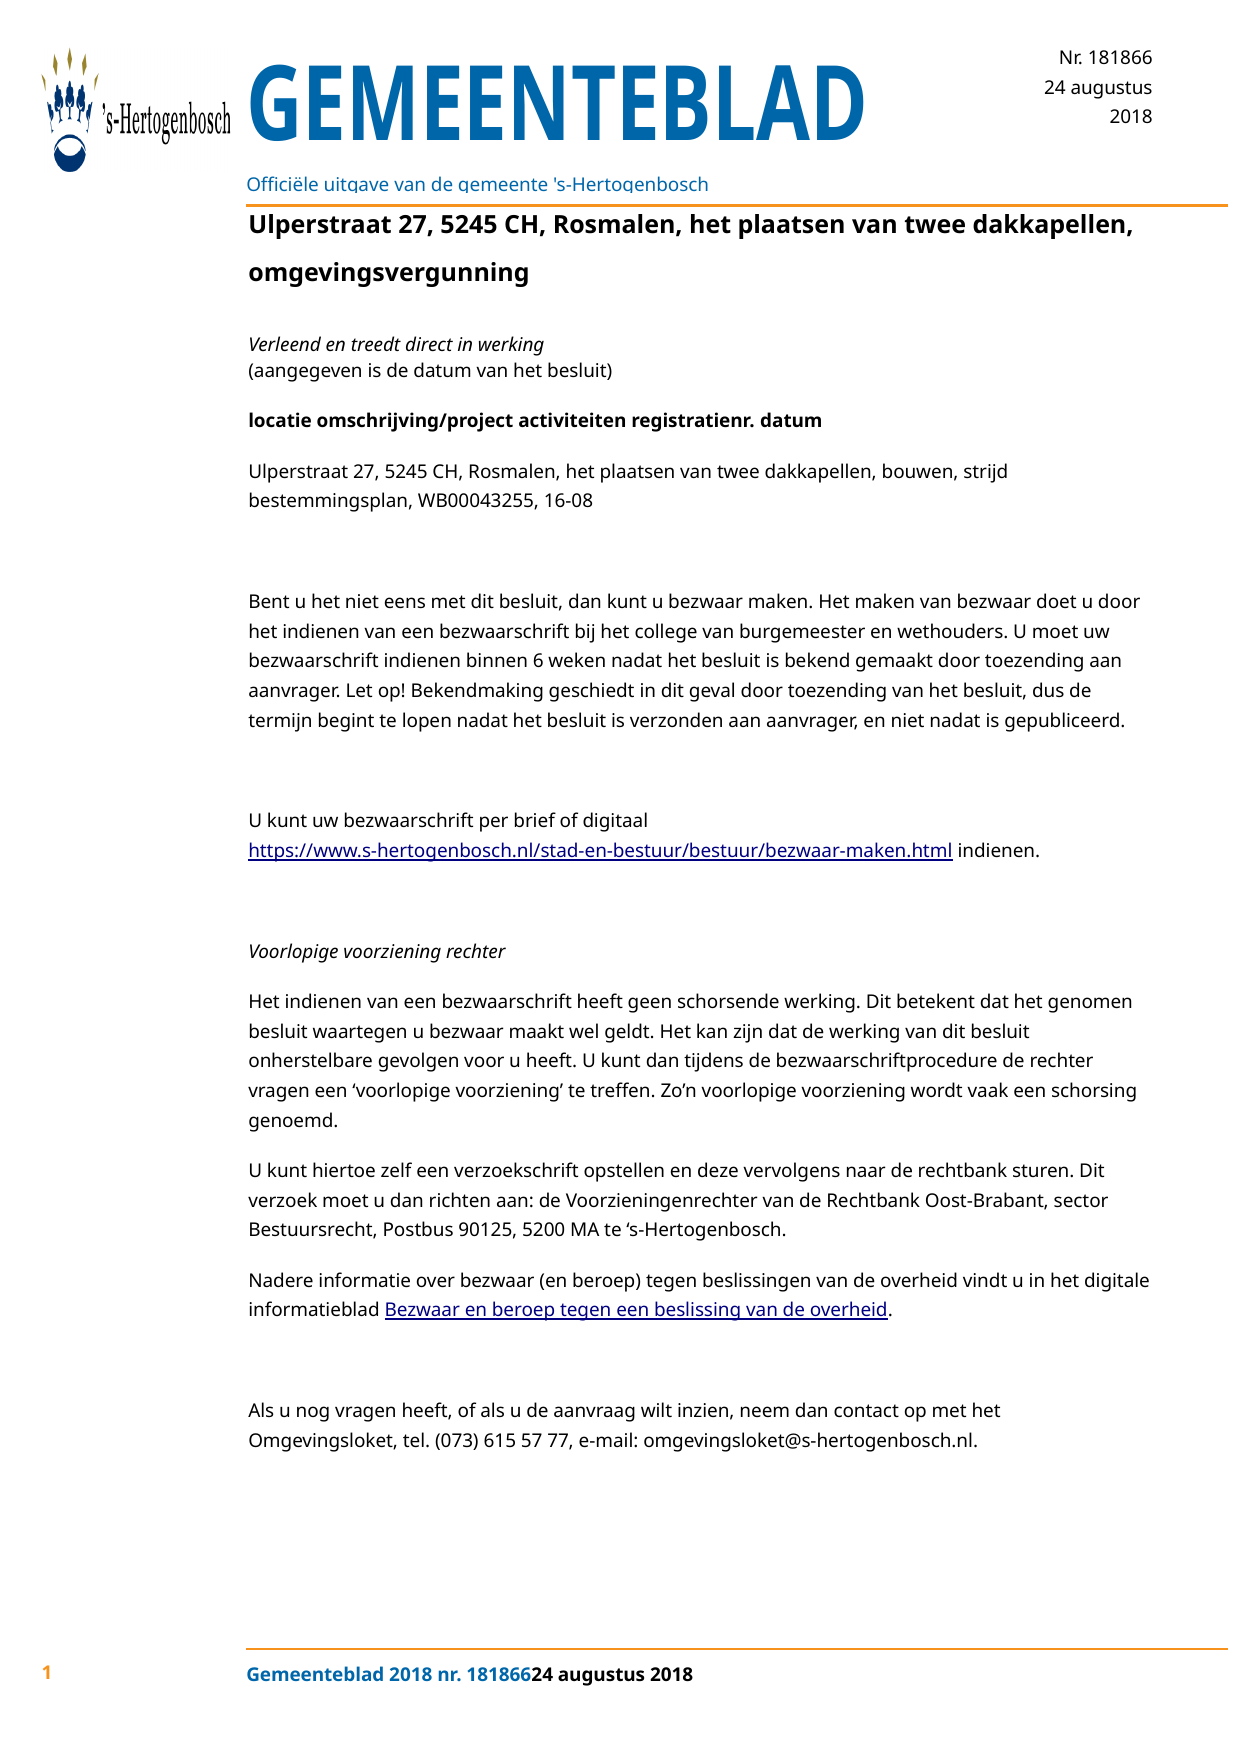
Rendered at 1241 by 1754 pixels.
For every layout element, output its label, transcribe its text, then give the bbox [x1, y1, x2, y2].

text Verleend en treedt direct in werking [248, 331, 1152, 357]
text locatie omschrijving/project activiteiten registratienr. datum [248, 408, 1152, 433]
text Bent u het niet eens met dit besluit, dan kunt u bezwaar maken. Het maken van bezwaar doet u door het indienen van een bezwaarschrift bij het college van burgemeester en wethouders. U moet uw bezwaarschrift indienen binnen 6 weken nadat het besluit is bekend gemaakt door toezending aan aanvrager. Let op! Bekendmaking geschiedt in dit geval door toezending van het besluit, dus de termijn begint te lopen nadat het besluit is verzonden aan aanvrager, en niet nadat is gepubliceerd. [248, 588, 1152, 732]
text Voorlopige voorziening rechter [248, 938, 1152, 964]
text Nadere informatie over bezwaar (en beroep) tegen beslissingen van de overheid vindt u in het digitale informatieblad Bezwaar en beroep tegen een beslissing van de overheid. [248, 1267, 1152, 1322]
text Ulperstraat 27, 5245 CH, Rosmalen, het plaatsen van twee dakkapellen, bouwen, strijd bestemmingsplan, WB00043255, 16-08 [248, 458, 1152, 513]
text U kunt hiertoe zelf een verzoekschrift opstellen en deze vervolgens naar de rechtbank sturen. Dit verzoek moet u dan richten aan: de Voorzieningenrechter van de Rechtbank Oost-Brabant, sector Bestuursrecht, Postbus 90125, 5200 MA te ‘s-Hertogenbosch. [248, 1157, 1152, 1242]
text Het indienen van een bezwaarschrift heeft geen schorsende werking. Dit betekent dat het genomen besluit waartegen u bezwaar maakt wel geldt. Het kan zijn dat de werking van dit besluit onherstelbare gevolgen voor u heeft. U kunt dan tijdens de bezwaarschriftprocedure de rechter vragen een ‘voorlopige voorziening’ te treffen. Zo’n voorlopige voorziening wordt vaak een schorsing genoemd. [248, 988, 1152, 1132]
text (aangegeven is de datum van het besluit) [248, 357, 1152, 383]
text U kunt uw bezwaarschrift per brief of digitaal https://www.s-hertogenbosch.nl/stad-en-bestuur/bestuur/bezwaar-maken.html indienen. [248, 808, 1152, 863]
picture [41, 47, 231, 172]
text Ulperstraat 27, 5245 CH, Rosmalen, het plaatsen van twee dakkapellen, omgevingsvergunning [248, 207, 1152, 288]
text Als u nog vragen heeft, of als u de aanvraag wilt inzien, neem dan contact op met het Omgevingsloket, tel. (073) 615 57 77, e-mail: omgevingsloket@s-hertogenbosch.nl. [248, 1397, 1152, 1452]
